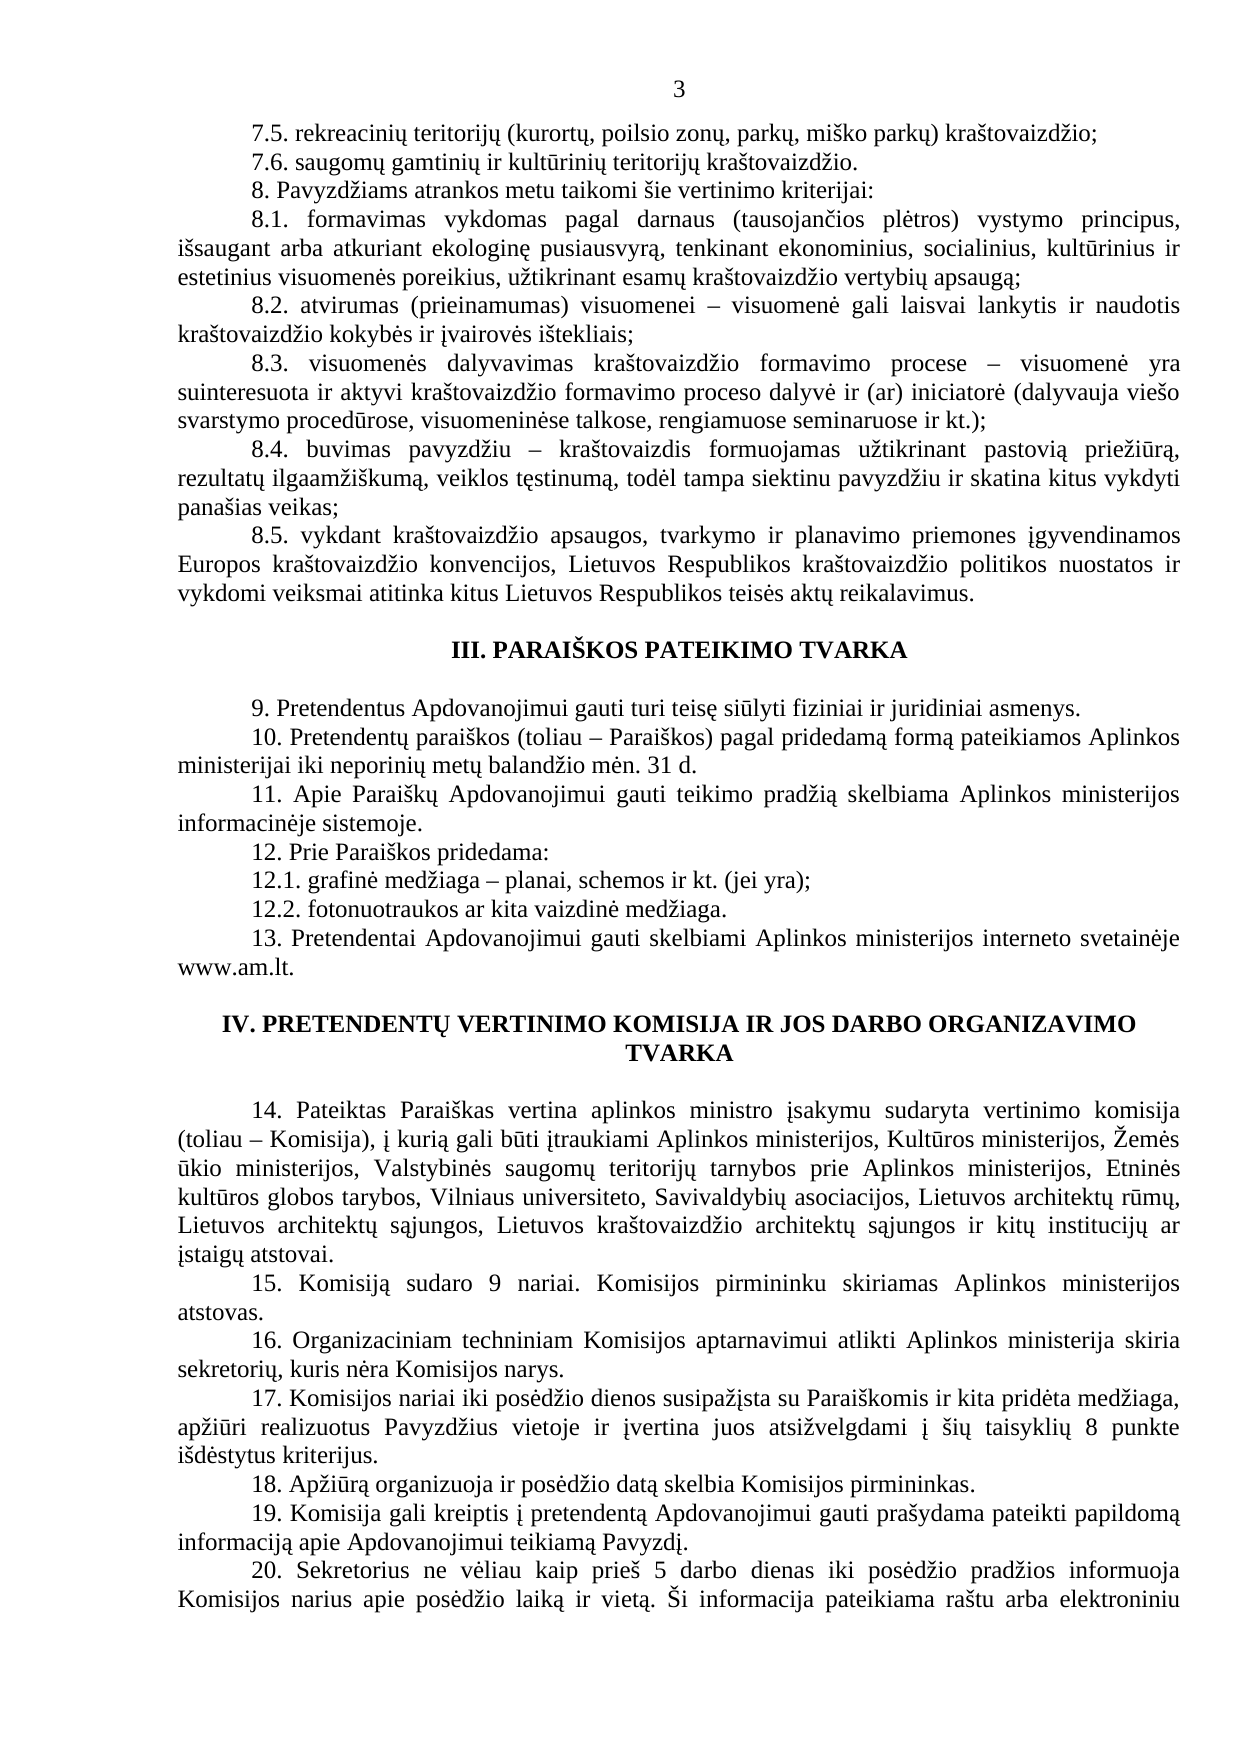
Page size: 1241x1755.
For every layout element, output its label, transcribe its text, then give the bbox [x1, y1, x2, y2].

text 19. Komisija gali kreiptis į pretendentą Apdovanojimui gauti prašydama pateikti papildomą informaciją apie Apdovanojimui teikiamą Pavyzdį. [177, 1498, 1181, 1556]
text 8.5. vykdant kraštovaizdžio apsaugos, tvarkymo ir planavimo priemones įgyvendinamos Europos kraštovaizdžio konvencijos, Lietuvos Respublikos kraštovaizdžio politikos nuostatos ir vykdomi veiksmai atitinka kitus Lietuvos Respublikos teisės aktų reikalavimus. [177, 521, 1181, 607]
text III. PARAIŠKOS PATEIKIMO TVARKA [177, 636, 1181, 664]
text 20. Sekretorius ne vėliau kaip prieš 5 darbo dienas iki posėdžio pradžios informuoja Komisijos narius apie posėdžio laiką ir vietą. Ši informacija pateikiama raštu arba elektroniniu [177, 1556, 1181, 1613]
text 12.2. fotonuotraukos ar kita vaizdinė medžiaga. [177, 894, 1181, 923]
text 9. Pretendentus Apdovanojimui gauti turi teisę siūlyti fiziniai ir juridiniai asmenys. [177, 693, 1181, 722]
text 14. Pateiktas Paraiškas vertina aplinkos ministro įsakymu sudaryta vertinimo komisija (toliau – Komisija), į kurią gali būti įtraukiami Aplinkos ministerijos, Kultūros ministerijos, Žemės ūkio ministerijos, Valstybinės saugomų teritorijų tarnybos prie Aplinkos ministerijos, Etninės kultūros globos tarybos, Vilniaus universiteto, Savivaldybių asociacijos, Lietuvos architektų rūmų, Lietuvos architektų sąjungos, Lietuvos kraštovaizdžio architektų sąjungos ir kitų institucijų ar įstaigų atstovai. [177, 1096, 1181, 1268]
text 12. Prie Paraiškos pridedama: [177, 837, 1181, 866]
text 16. Organizaciniam techniniam Komisijos aptarnavimui atlikti Aplinkos ministerija skiria sekretorių, kuris nėra Komisijos narys. [177, 1326, 1181, 1383]
text 7.6. saugomų gamtinių ir kultūrinių teritorijų kraštovaizdžio. [177, 147, 1181, 176]
text 13. Pretendentai Apdovanojimui gauti skelbiami Aplinkos ministerijos interneto svetainėje www.am.lt. [177, 923, 1181, 981]
text 8.1. formavimas vykdomas pagal darnaus (tausojančios plėtros) vystymo principus, išsaugant arba atkuriant ekologinę pusiausvyrą, tenkinant ekonominius, socialinius, kultūrinius ir estetinius visuomenės poreikius, užtikrinant esamų kraštovaizdžio vertybių apsaugą; [177, 204, 1181, 291]
text 8.2. atvirumas (prieinamumas) visuomenei – visuomenė gali laisvai lankytis ir naudotis kraštovaizdžio kokybės ir įvairovės ištekliais; [177, 291, 1181, 348]
text 8. Pavyzdžiams atrankos metu taikomi šie vertinimo kriterijai: [177, 176, 1181, 204]
text 17. Komisijos nariai iki posėdžio dienos susipažįsta su Paraiškomis ir kita pridėta medžiaga, apžiūri realizuotus Pavyzdžius vietoje ir įvertina juos atsižvelgdami į šių taisyklių 8 punkte išdėstytus kriterijus. [177, 1383, 1181, 1469]
text 8.3. visuomenės dalyvavimas kraštovaizdžio formavimo procese – visuomenė yra suinteresuota ir aktyvi kraštovaizdžio formavimo proceso dalyvė ir (ar) iniciatorė (dalyvauja viešo svarstymo procedūrose, visuomeninėse talkose, rengiamuose seminaruose ir kt.); [177, 348, 1181, 434]
text 18. Apžiūrą organizuoja ir posėdžio datą skelbia Komisijos pirmininkas. [177, 1469, 1181, 1498]
text 15. Komisiją sudaro 9 nariai. Komisijos pirmininku skiriamas Aplinkos ministerijos atstovas. [177, 1268, 1181, 1326]
text 12.1. grafinė medžiaga – planai, schemos ir kt. (jei yra); [177, 866, 1181, 894]
text 7.5. rekreacinių teritorijų (kurortų, poilsio zonų, parkų, miško parkų) kraštovaizdžio; [177, 118, 1181, 147]
text IV. PRETENDENTŲ VERTINIMO KOMISIJA IR JOS DARBO ORGANIZAVIMO TVARKA [177, 1009, 1181, 1067]
text 8.4. buvimas pavyzdžiu – kraštovaizdis formuojamas užtikrinant pastovią priežiūrą, rezultatų ilgaamžiškumą, veiklos tęstinumą, todėl tampa siektinu pavyzdžiu ir skatina kitus vykdyti panašias veikas; [177, 434, 1181, 521]
text 10. Pretendentų paraiškos (toliau – Paraiškos) pagal pridedamą formą pateikiamos Aplinkos ministerijai iki neporinių metų balandžio mėn. 31 d. [177, 722, 1181, 779]
text 11. Apie Paraiškų Apdovanojimui gauti teikimo pradžią skelbiama Aplinkos ministerijos informacinėje sistemoje. [177, 779, 1181, 837]
